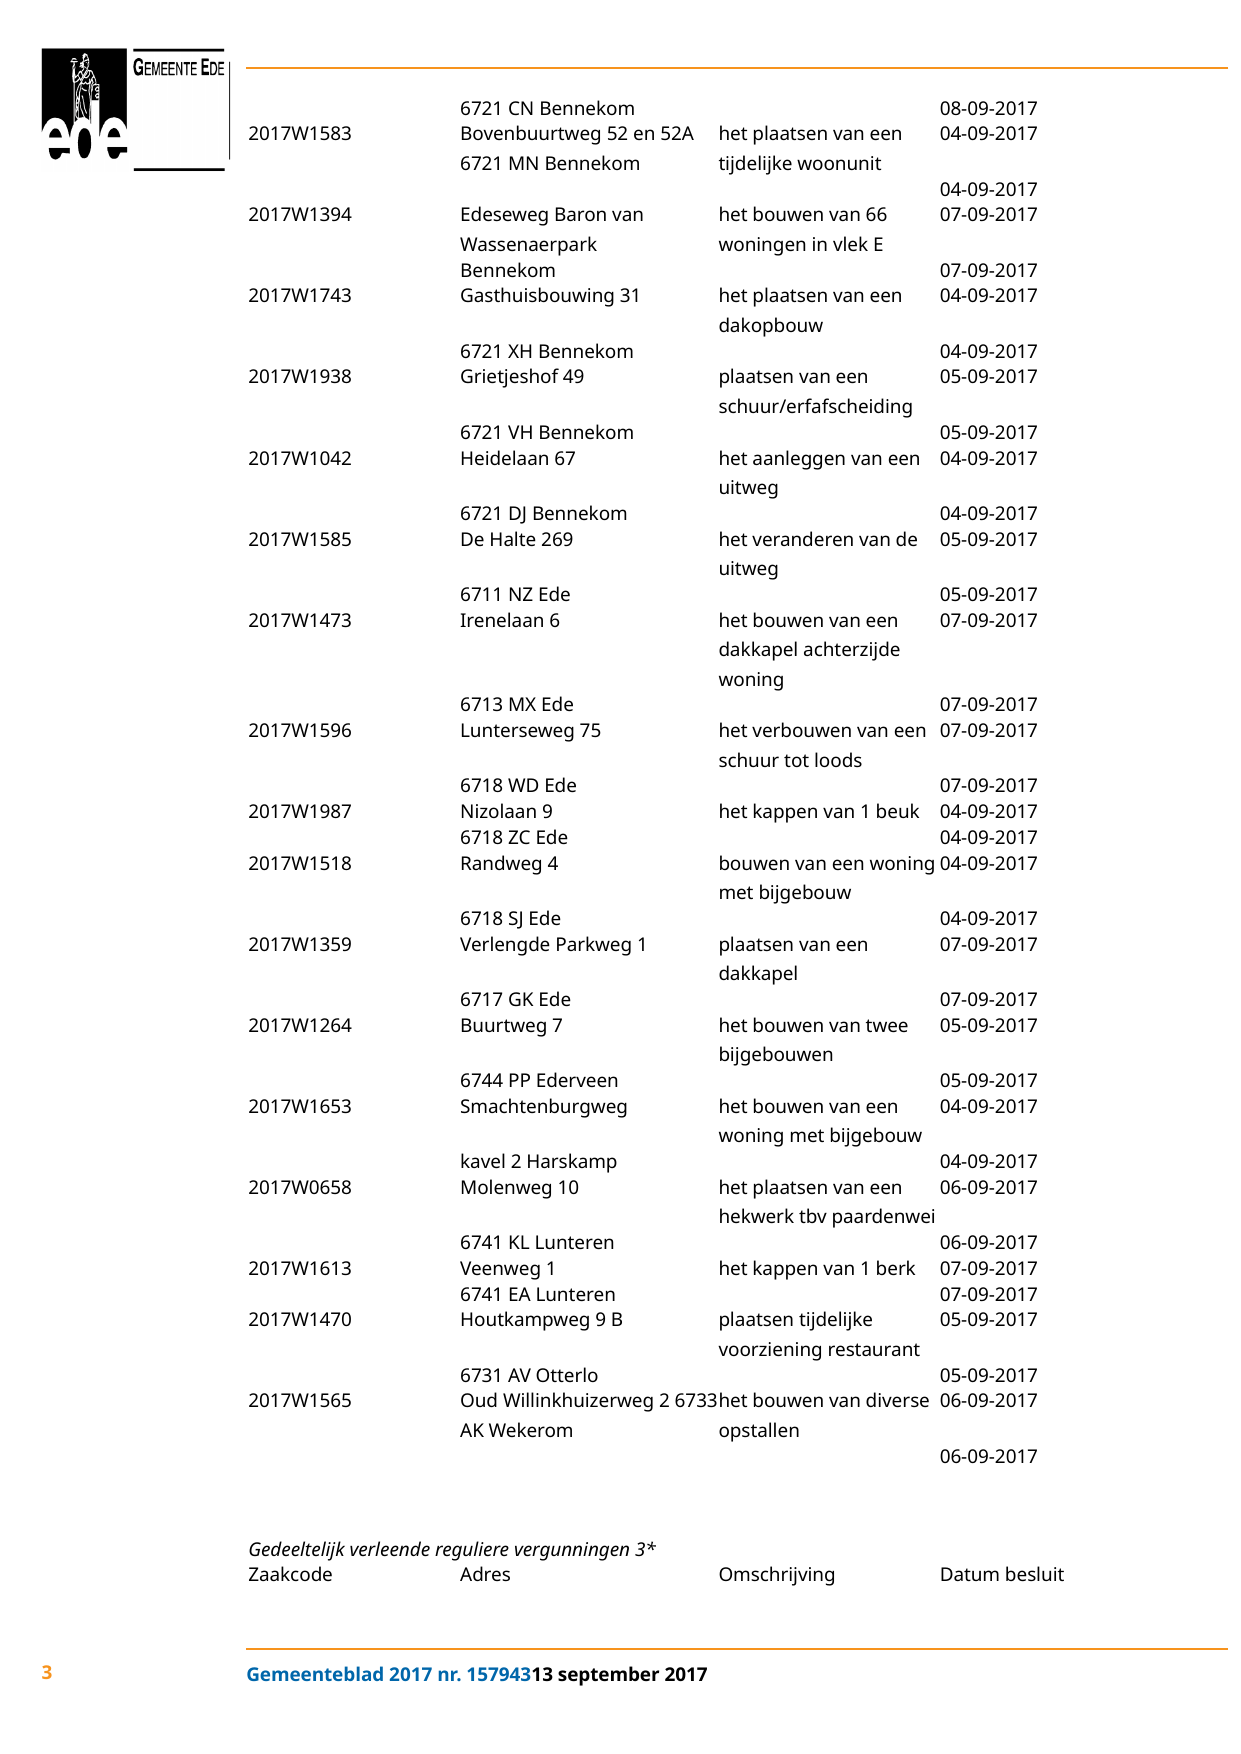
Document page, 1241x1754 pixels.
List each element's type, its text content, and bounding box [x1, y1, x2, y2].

table_cell Grietjeshof 49 [460, 364, 718, 419]
table_cell 07-09-2017 [940, 718, 1152, 773]
table_cell [718, 1443, 939, 1469]
table_cell [460, 1443, 718, 1469]
table_cell [718, 1067, 939, 1093]
table_cell 07-09-2017 [940, 1255, 1152, 1281]
table_cell 06-09-2017 [940, 1229, 1152, 1255]
table_cell 2017W1596 [248, 718, 460, 773]
table_cell 07-09-2017 [940, 773, 1152, 798]
table_cell Bennekom [460, 257, 718, 283]
table_cell het plaatsen van een dakopbouw [718, 283, 939, 338]
table_cell [248, 1443, 460, 1469]
table_cell [248, 95, 460, 121]
table_cell het bouwen van 66 woningen in vlek E [718, 202, 939, 257]
table_cell [248, 986, 460, 1012]
table_cell 07-09-2017 [940, 607, 1152, 692]
table_cell plaatsen tijdelijke voorziening restaurant [718, 1307, 939, 1362]
table_cell [248, 824, 460, 850]
table_cell 05-09-2017 [940, 581, 1152, 607]
table_cell [718, 905, 939, 931]
table_cell 04-09-2017 [940, 176, 1152, 202]
table_cell 04-09-2017 [940, 445, 1152, 500]
table_cell 6713 MX Ede [460, 692, 718, 717]
table_cell 6718 WD Ede [460, 773, 718, 798]
table_cell 2017W1470 [248, 1307, 460, 1362]
table_cell 6718 ZC Ede [460, 824, 718, 850]
table_cell 6721 DJ Bennekom [460, 500, 718, 526]
table_cell het veranderen van de uitweg [718, 526, 939, 581]
table_cell Veenweg 1 [460, 1255, 718, 1281]
table_header Adres [460, 1562, 718, 1587]
table_cell plaatsen van een schuur/erfafscheiding [718, 364, 939, 419]
table_cell 04-09-2017 [940, 905, 1152, 931]
table_cell het plaatsen van een tijdelijke woonunit [718, 121, 939, 176]
table_cell 2017W1987 [248, 799, 460, 824]
table_cell Buurtweg 7 [460, 1012, 718, 1067]
table_cell 04-09-2017 [940, 121, 1152, 176]
table_header Omschrijving [718, 1562, 939, 1587]
table_cell 6741 KL Lunteren [460, 1229, 718, 1255]
table_cell het kappen van 1 berk [718, 1255, 939, 1281]
table_cell 04-09-2017 [940, 500, 1152, 526]
table_cell 2017W1042 [248, 445, 460, 500]
table_cell kavel 2 Harskamp [460, 1148, 718, 1174]
table_cell het kappen van 1 beuk [718, 799, 939, 824]
table_cell 2017W1565 [248, 1388, 460, 1443]
table_cell het bouwen van twee bijgebouwen [718, 1012, 939, 1067]
table_cell 6744 PP Ederveen [460, 1067, 718, 1093]
table_cell [718, 1229, 939, 1255]
table_cell [718, 581, 939, 607]
table_cell 6718 SJ Ede [460, 905, 718, 931]
table_cell 04-09-2017 [940, 824, 1152, 850]
table_cell 6721 XH Bennekom [460, 338, 718, 364]
table_cell 6717 GK Ede [460, 986, 718, 1012]
table_cell [718, 1281, 939, 1307]
table_cell 05-09-2017 [940, 419, 1152, 445]
table_cell 05-09-2017 [940, 1012, 1152, 1067]
table_cell 06-09-2017 [940, 1174, 1152, 1229]
table_cell [248, 1281, 460, 1307]
table_cell 06-09-2017 [940, 1443, 1152, 1469]
table_cell 6721 CN Bennekom [460, 95, 718, 121]
table_cell 04-09-2017 [940, 850, 1152, 905]
table_header Datum besluit [940, 1562, 1152, 1587]
table_cell [248, 419, 460, 445]
table_cell Gasthuisbouwing 31 [460, 283, 718, 338]
table_cell [718, 824, 939, 850]
table_cell [718, 1362, 939, 1388]
table_cell [248, 1067, 460, 1093]
table_cell [248, 1362, 460, 1388]
table_cell [248, 581, 460, 607]
table_cell Oud Willinkhuizerweg 2 6733 AK Wekerom [460, 1388, 718, 1443]
table_cell 05-09-2017 [940, 364, 1152, 419]
table_cell plaatsen van een dakkapel [718, 931, 939, 986]
table_cell het aanleggen van een uitweg [718, 445, 939, 500]
table_cell [718, 176, 939, 202]
table_cell [718, 1148, 939, 1174]
table_cell [248, 692, 460, 717]
table_cell Bovenbuurtweg 52 en 52A 6721 MN Bennekom [460, 121, 718, 176]
table_cell Lunterseweg 75 [460, 718, 718, 773]
table_cell het verbouwen van een schuur tot loods [718, 718, 939, 773]
table_cell het bouwen van diverse opstallen [718, 1388, 939, 1443]
table_cell [248, 257, 460, 283]
table_cell het plaatsen van een hekwerk tbv paardenwei [718, 1174, 939, 1229]
table_cell 2017W1613 [248, 1255, 460, 1281]
table_cell 2017W1938 [248, 364, 460, 419]
table_cell 2017W1264 [248, 1012, 460, 1067]
table_cell 05-09-2017 [940, 1067, 1152, 1093]
table_cell 05-09-2017 [940, 526, 1152, 581]
table_cell [718, 419, 939, 445]
text Gedeeltelijk verleende reguliere vergunningen 3* [248, 1536, 1152, 1562]
picture [41, 47, 231, 172]
table_cell 6741 EA Lunteren [460, 1281, 718, 1307]
table_cell [718, 986, 939, 1012]
table_cell 07-09-2017 [940, 257, 1152, 283]
table_cell 04-09-2017 [940, 799, 1152, 824]
table_cell 2017W1518 [248, 850, 460, 905]
table_cell Molenweg 10 [460, 1174, 718, 1229]
table_cell 2017W0658 [248, 1174, 460, 1229]
table_cell [460, 176, 718, 202]
table_cell Edeseweg Baron van Wassenaerpark [460, 202, 718, 257]
table_cell 04-09-2017 [940, 1093, 1152, 1148]
table_cell 06-09-2017 [940, 1388, 1152, 1443]
table_cell [718, 692, 939, 717]
table_cell 2017W1653 [248, 1093, 460, 1148]
table_cell [248, 773, 460, 798]
table_cell 2017W1359 [248, 931, 460, 986]
table_cell 07-09-2017 [940, 692, 1152, 717]
table_cell [248, 905, 460, 931]
table_cell [248, 338, 460, 364]
table_cell 07-09-2017 [940, 931, 1152, 986]
table_cell [718, 95, 939, 121]
table_cell [248, 176, 460, 202]
table_cell Smachtenburgweg [460, 1093, 718, 1148]
table_cell Houtkampweg 9 B [460, 1307, 718, 1362]
table_cell 04-09-2017 [940, 1148, 1152, 1174]
table_cell 08-09-2017 [940, 95, 1152, 121]
table_cell [718, 500, 939, 526]
table_cell 05-09-2017 [940, 1362, 1152, 1388]
table_cell 2017W1394 [248, 202, 460, 257]
table_cell De Halte 269 [460, 526, 718, 581]
table_cell het bouwen van een dakkapel achterzijde woning [718, 607, 939, 692]
table_cell 6711 NZ Ede [460, 581, 718, 607]
table_cell 6731 AV Otterlo [460, 1362, 718, 1388]
table_cell 2017W1583 [248, 121, 460, 176]
table_cell 07-09-2017 [940, 1281, 1152, 1307]
table_cell 05-09-2017 [940, 1307, 1152, 1362]
table_cell Heidelaan 67 [460, 445, 718, 500]
table_cell 07-09-2017 [940, 202, 1152, 257]
table_cell [248, 1229, 460, 1255]
table_cell 04-09-2017 [940, 338, 1152, 364]
table_cell [718, 338, 939, 364]
table_cell [718, 257, 939, 283]
table_cell bouwen van een woning met bijgebouw [718, 850, 939, 905]
table_header Zaakcode [248, 1562, 460, 1587]
table_cell Verlengde Parkweg 1 [460, 931, 718, 986]
table_cell [248, 1148, 460, 1174]
table_cell [718, 773, 939, 798]
table_cell 6721 VH Bennekom [460, 419, 718, 445]
table_cell Irenelaan 6 [460, 607, 718, 692]
table_cell 2017W1473 [248, 607, 460, 692]
table_cell 2017W1743 [248, 283, 460, 338]
table_cell 04-09-2017 [940, 283, 1152, 338]
table_cell Randweg 4 [460, 850, 718, 905]
table_cell [248, 500, 460, 526]
table_cell 07-09-2017 [940, 986, 1152, 1012]
table_cell Nizolaan 9 [460, 799, 718, 824]
table_cell 2017W1585 [248, 526, 460, 581]
table_cell het bouwen van een woning met bijgebouw [718, 1093, 939, 1148]
